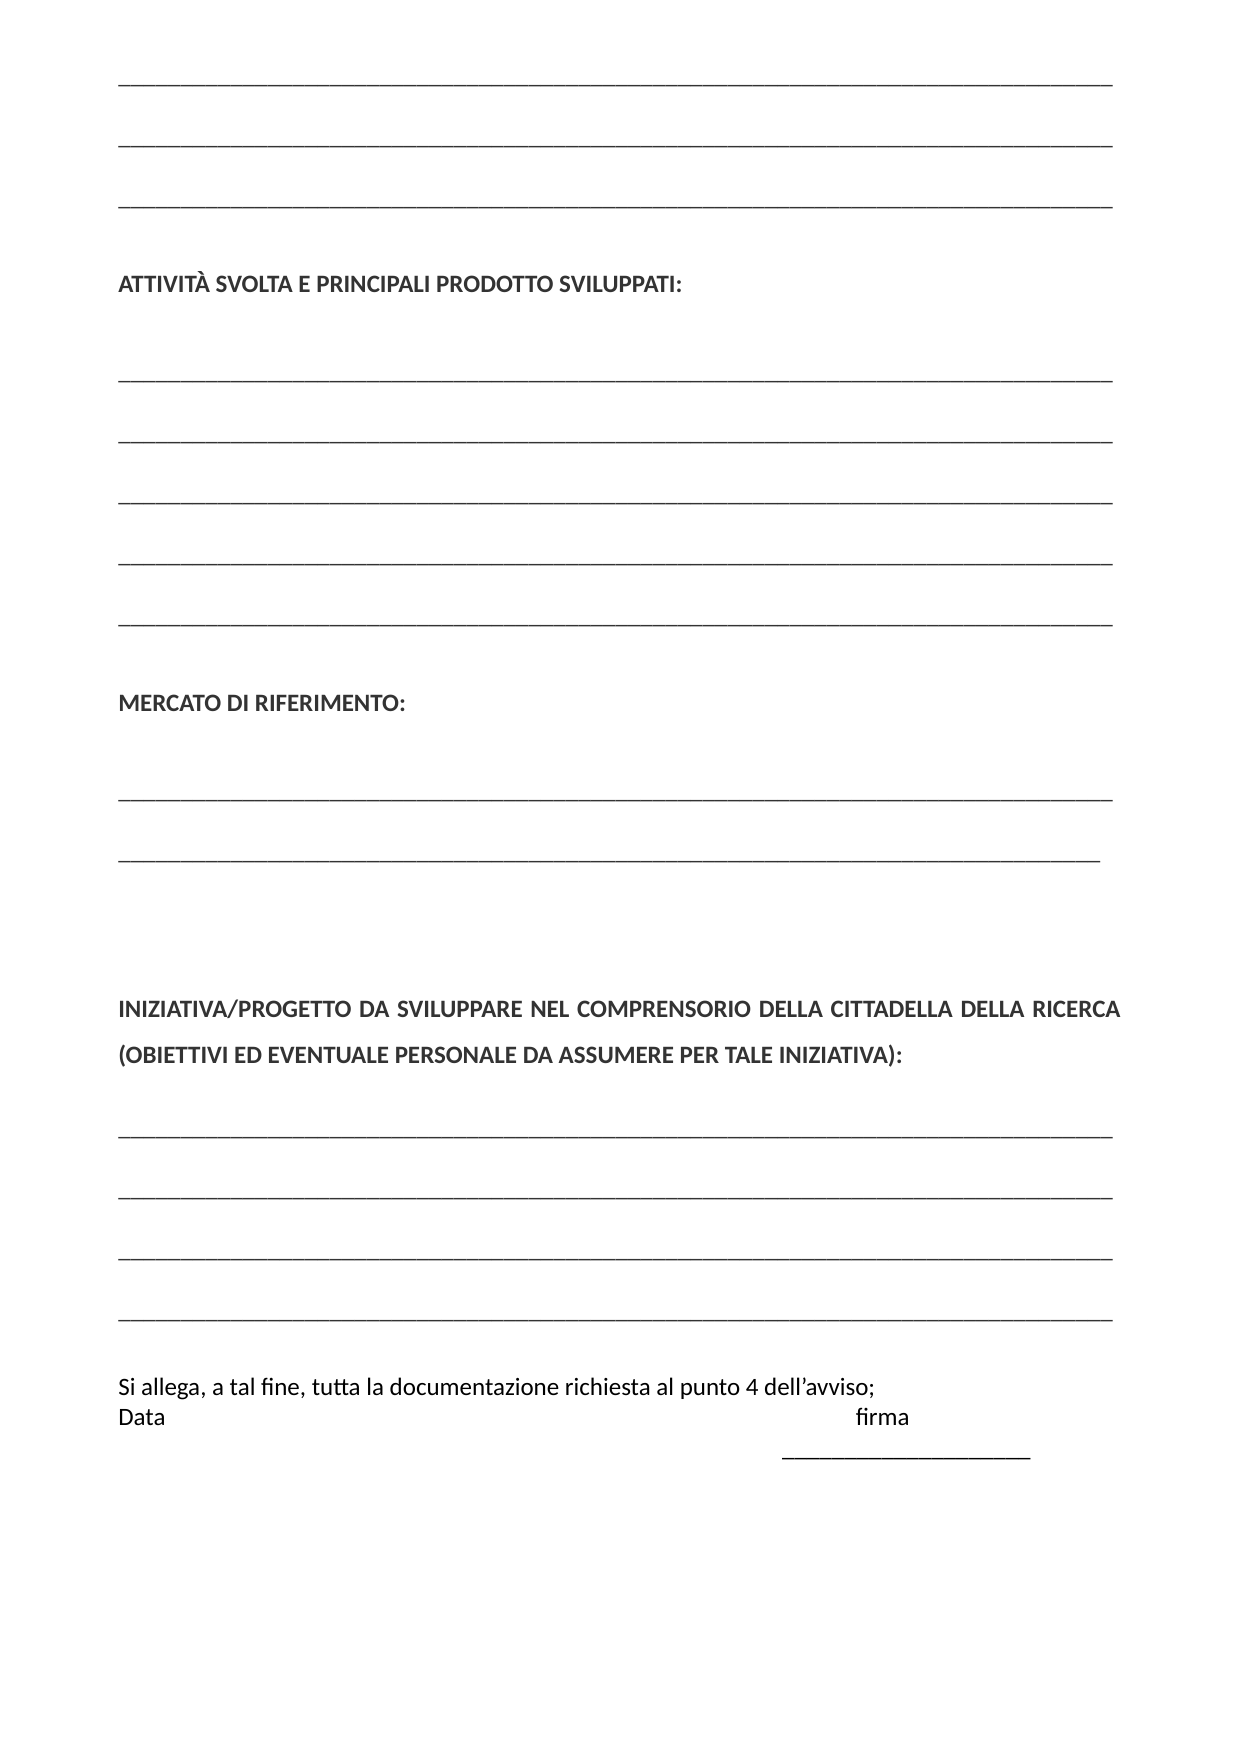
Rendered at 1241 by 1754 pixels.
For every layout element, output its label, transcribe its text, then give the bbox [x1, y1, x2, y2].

text MERCATO DI RIFERIMENTO: [118, 687, 1122, 717]
text ATTIVITÀ SVOLTA E PRINCIPALI PRODOTTO SVILUPPATI: [118, 268, 1122, 299]
text ________________________________________________________________________________________________________________________________________________________________________________________________________________________________________________________________________________________________________________________________ [118, 1111, 1122, 1325]
text Data firma [118, 1401, 1122, 1432]
text ________________________________________________________________________________________________________________________________________________________________________________________________________________________________________________________________________________________________________________________________________________________________________________________________________________ [118, 355, 1122, 630]
text _______________________________________________________________________________________________________________________________________________________________ [118, 774, 1122, 865]
text Si allega, a tal fine, tutta la documentazione richiesta al punto 4 dell’avviso; [118, 1371, 1122, 1401]
text ________________________________________________________________________________________________________________________________________________________________________________________________________________________________________________ [118, 59, 1122, 212]
text ____________________ [118, 1432, 1122, 1462]
text INIZIATIVA/PROGETTO DA SVILUPPARE NEL COMPRENSORIO DELLA CITTADELLA DELLA RICERCA (OBIETTIVI ED EVENTUALE PERSONALE DA ASSUMERE PER TALE INIZIATIVA): [118, 994, 1122, 1070]
